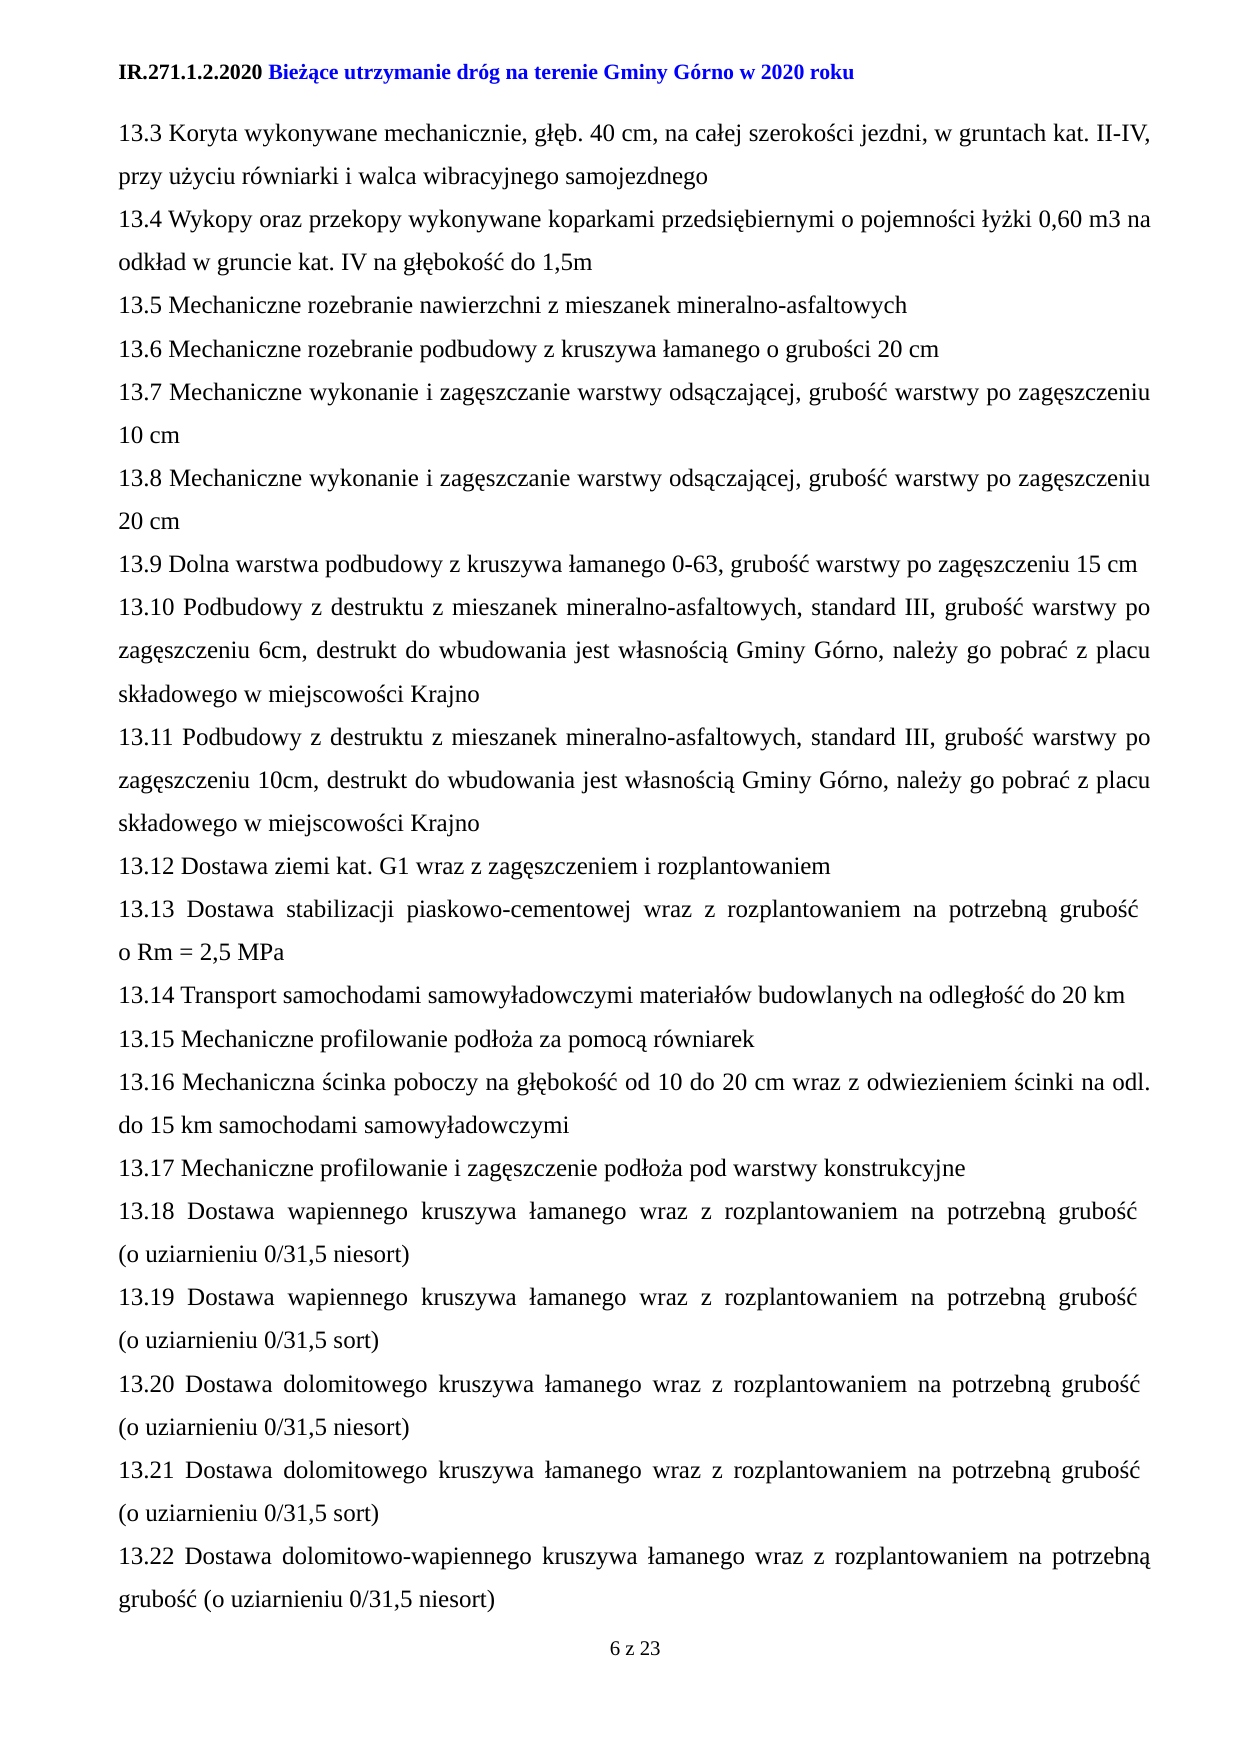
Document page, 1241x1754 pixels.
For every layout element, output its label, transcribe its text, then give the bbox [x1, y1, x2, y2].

text 13.3 Koryta wykonywane mechanicznie, głęb. 40 cm, na całej szerokości jezdni, w gruntach kat. II-IV, przy użyciu równiarki i walca wibracyjnego samojezdnego [118, 118, 1152, 190]
text 13.22 Dostawa dolomitowo-wapiennego kruszywa łamanego wraz z rozplantowaniem na potrzebną grubość (o uziarnieniu 0/31,5 niesort) [118, 1541, 1152, 1613]
text 13.14 Transport samochodami samowyładowczymi materiałów budowlanych na odległość do 20 km [118, 981, 1152, 1009]
text 13.21 Dostawa dolomitowego kruszywa łamanego wraz z rozplantowaniem na potrzebną grubość (o uziarnieniu 0/31,5 sort) [118, 1455, 1152, 1527]
text 13.5 Mechaniczne rozebranie nawierzchni z mieszanek mineralno-asfaltowych [118, 291, 1152, 319]
text 13.7 Mechaniczne wykonanie i zagęszczanie warstwy odsączającej, grubość warstwy po zagęszczeniu 10 cm [118, 377, 1152, 449]
text 13.8 Mechaniczne wykonanie i zagęszczanie warstwy odsączającej, grubość warstwy po zagęszczeniu 20 cm [118, 463, 1152, 535]
text 13.6 Mechaniczne rozebranie podbudowy z kruszywa łamanego o grubości 20 cm [118, 334, 1152, 362]
text 13.17 Mechaniczne profilowanie i zagęszczenie podłoża pod warstwy konstrukcyjne [118, 1153, 1152, 1182]
text 13.10 Podbudowy z destruktu z mieszanek mineralno-asfaltowych, standard III, grubość warstwy po zagęszczeniu 6cm, destrukt do wbudowania jest własnością Gminy Górno, należy go pobrać z placu składowego w miejscowości Krajno [118, 592, 1152, 707]
text 13.15 Mechaniczne profilowanie podłoża za pomocą równiarek [118, 1024, 1152, 1052]
text 13.16 Mechaniczna ścinka poboczy na głębokość od 10 do 20 cm wraz z odwiezieniem ścinki na odl. do 15 km samochodami samowyładowczymi [118, 1067, 1152, 1139]
text 13.9 Dolna warstwa podbudowy z kruszywa łamanego 0-63, grubość warstwy po zagęszczeniu 15 cm [118, 549, 1152, 578]
text 13.11 Podbudowy z destruktu z mieszanek mineralno-asfaltowych, standard III, grubość warstwy po zagęszczeniu 10cm, destrukt do wbudowania jest własnością Gminy Górno, należy go pobrać z placu składowego w miejscowości Krajno [118, 722, 1152, 837]
text 13.19 Dostawa wapiennego kruszywa łamanego wraz z rozplantowaniem na potrzebną grubość (o uziarnieniu 0/31,5 sort) [118, 1282, 1152, 1354]
text 13.13 Dostawa stabilizacji piaskowo-cementowej wraz z rozplantowaniem na potrzebną grubość o Rm = 2,5 MPa [118, 894, 1152, 966]
text 13.12 Dostawa ziemi kat. G1 wraz z zagęszczeniem i rozplantowaniem [118, 851, 1152, 880]
text 13.4 Wykopy oraz przekopy wykonywane koparkami przedsiębiernymi o pojemności łyżki 0,60 m3 na odkład w gruncie kat. IV na głębokość do 1,5m [118, 204, 1152, 276]
text 13.20 Dostawa dolomitowego kruszywa łamanego wraz z rozplantowaniem na potrzebną grubość (o uziarnieniu 0/31,5 niesort) [118, 1369, 1152, 1441]
text 13.18 Dostawa wapiennego kruszywa łamanego wraz z rozplantowaniem na potrzebną grubość (o uziarnieniu 0/31,5 niesort) [118, 1196, 1152, 1268]
